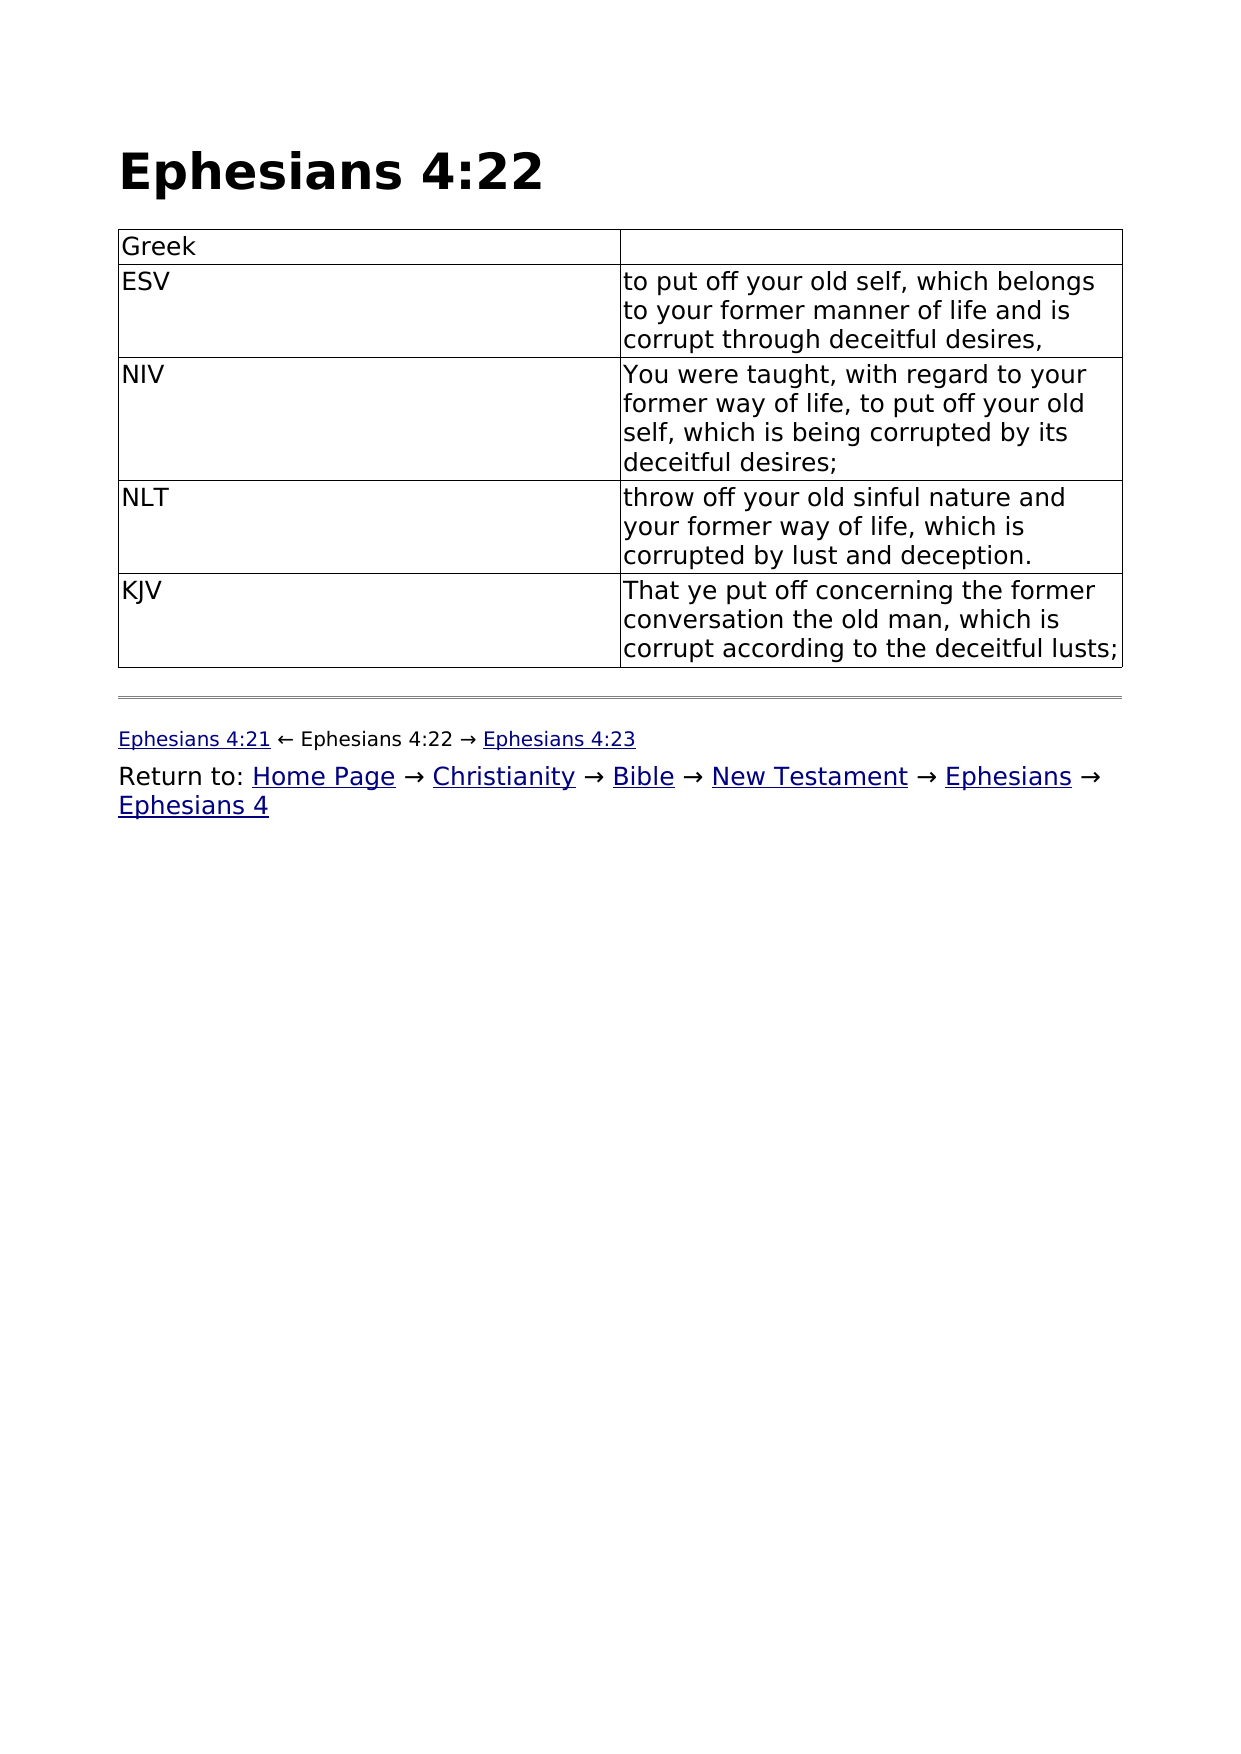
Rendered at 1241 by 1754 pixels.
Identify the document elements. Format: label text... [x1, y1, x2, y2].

table_cell KJV [119, 574, 620, 667]
table_cell throw off your old sinful nature and your former way of life, which is corrupted by lust and deception. [621, 481, 1122, 573]
table_cell to put off your old self, which belongs to your former manner of life and is corrupt through deceitful desires, [621, 265, 1122, 357]
table_header [621, 230, 1122, 264]
table_cell That ye put off concerning the former conversation the old man, which is corrupt according to the deceitful lusts; [621, 574, 1122, 667]
subtitle Ephesians 4:22 [118, 143, 1122, 201]
text Return to: Home Page → Christianity → Bible → New Testament → Ephesians → Ephesians 4 [118, 762, 1122, 820]
text Ephesians 4:21 ← Ephesians 4:22 → Ephesians 4:23 [118, 728, 1122, 762]
table_cell ESV [119, 265, 620, 357]
table_cell NIV [119, 358, 620, 480]
table_cell NLT [119, 481, 620, 573]
table_header Greek [119, 230, 620, 264]
table_cell You were taught, with regard to your former way of life, to put off your old self, which is being corrupted by its deceitful desires; [621, 358, 1122, 480]
